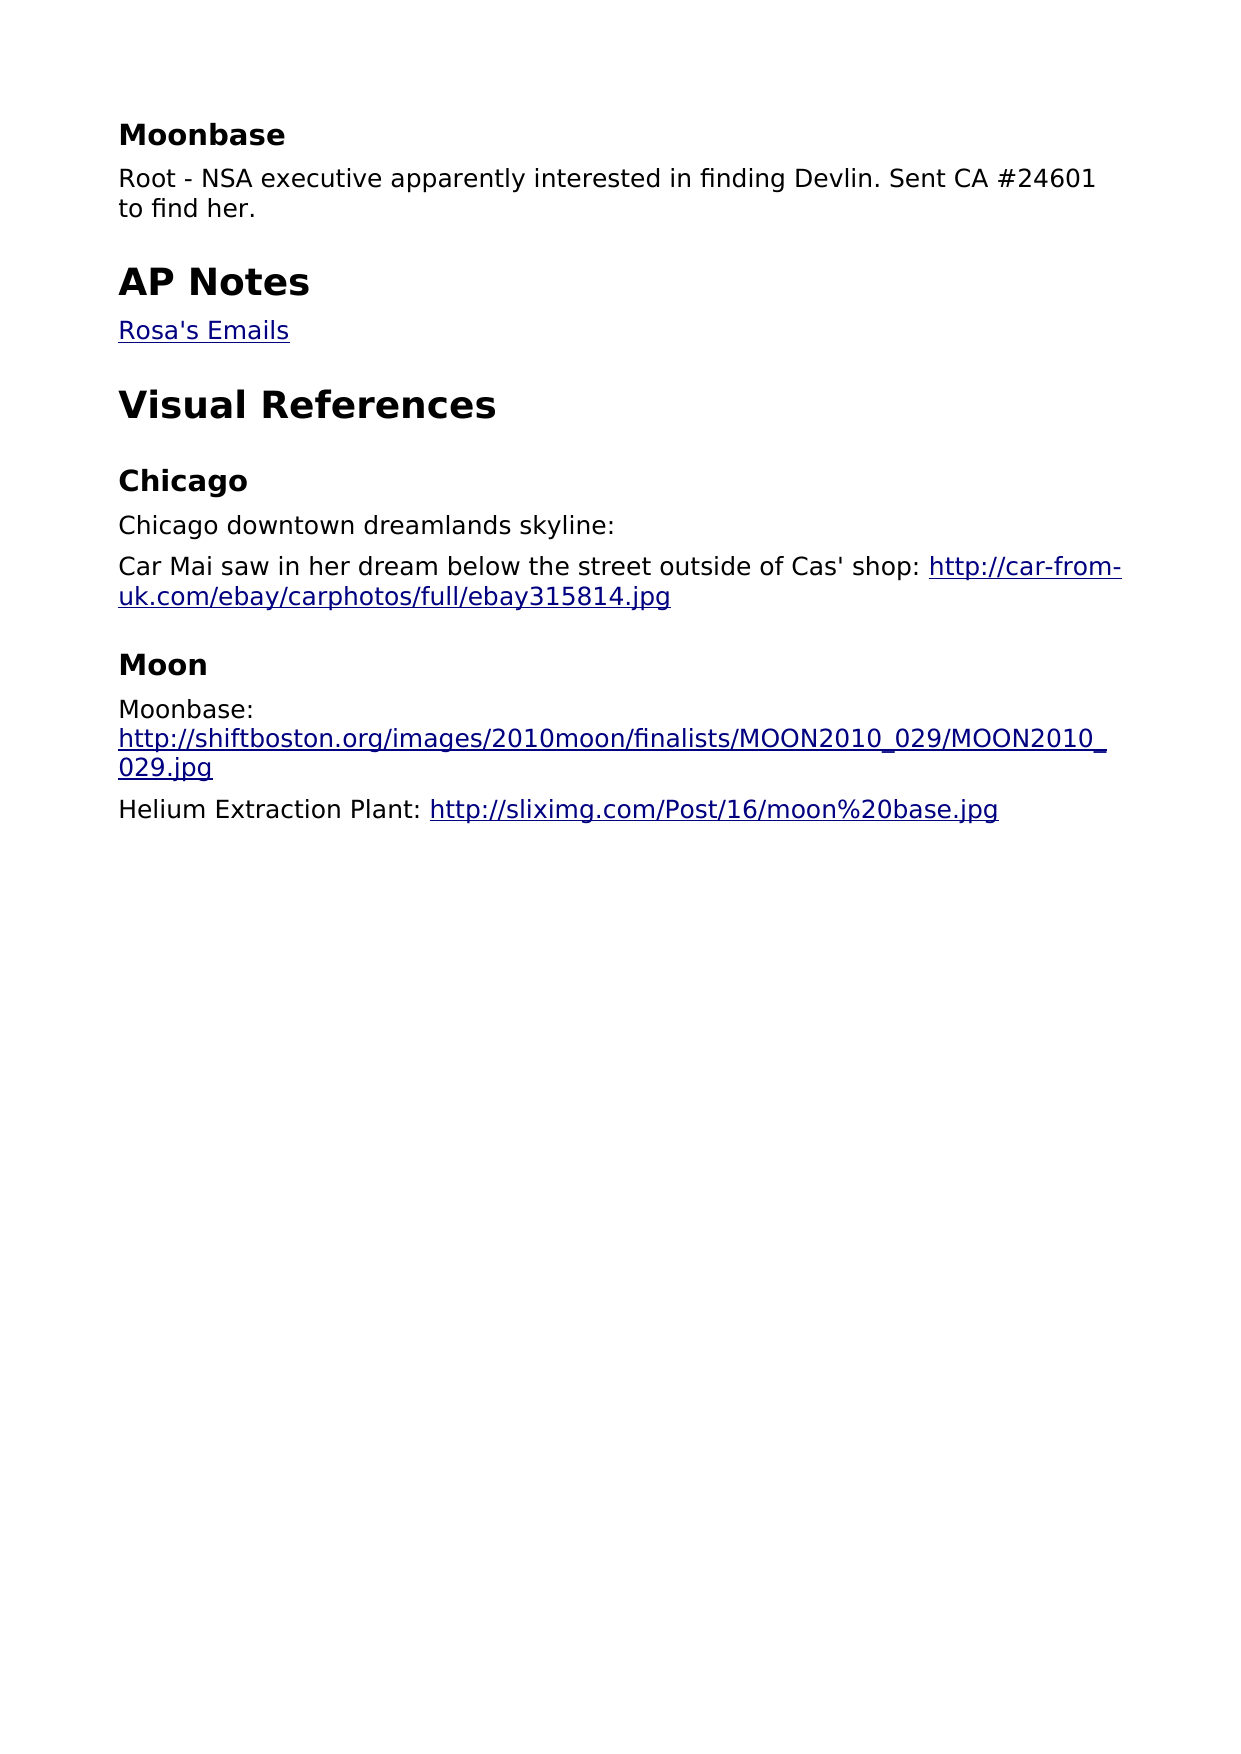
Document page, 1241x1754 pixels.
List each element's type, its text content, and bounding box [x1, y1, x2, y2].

subtitle Moon [118, 648, 1122, 682]
subtitle Chicago [118, 464, 1122, 498]
text Moonbase: http://shiftboston.org/images/2010moon/finalists/MOON2010_029/MOON2010_029.jpg [118, 695, 1122, 782]
text Rosa's Emails [118, 317, 1122, 346]
text Chicago downtown dreamlands skyline: [118, 511, 1122, 540]
subtitle Moonbase [118, 118, 1122, 152]
subtitle Visual References [118, 383, 1122, 427]
subtitle AP Notes [118, 260, 1122, 304]
text Root - NSA executive apparently interested in finding Devlin. Sent CA #24601 to find her. [118, 164, 1122, 223]
text Car Mai saw in her dream below the street outside of Cas' shop: http://car-from-uk.com/ebay/carphotos/full/ebay315814.jpg [118, 552, 1122, 611]
text Helium Extraction Plant: http://sliximg.com/Post/16/moon%20base.jpg [118, 795, 1122, 824]
